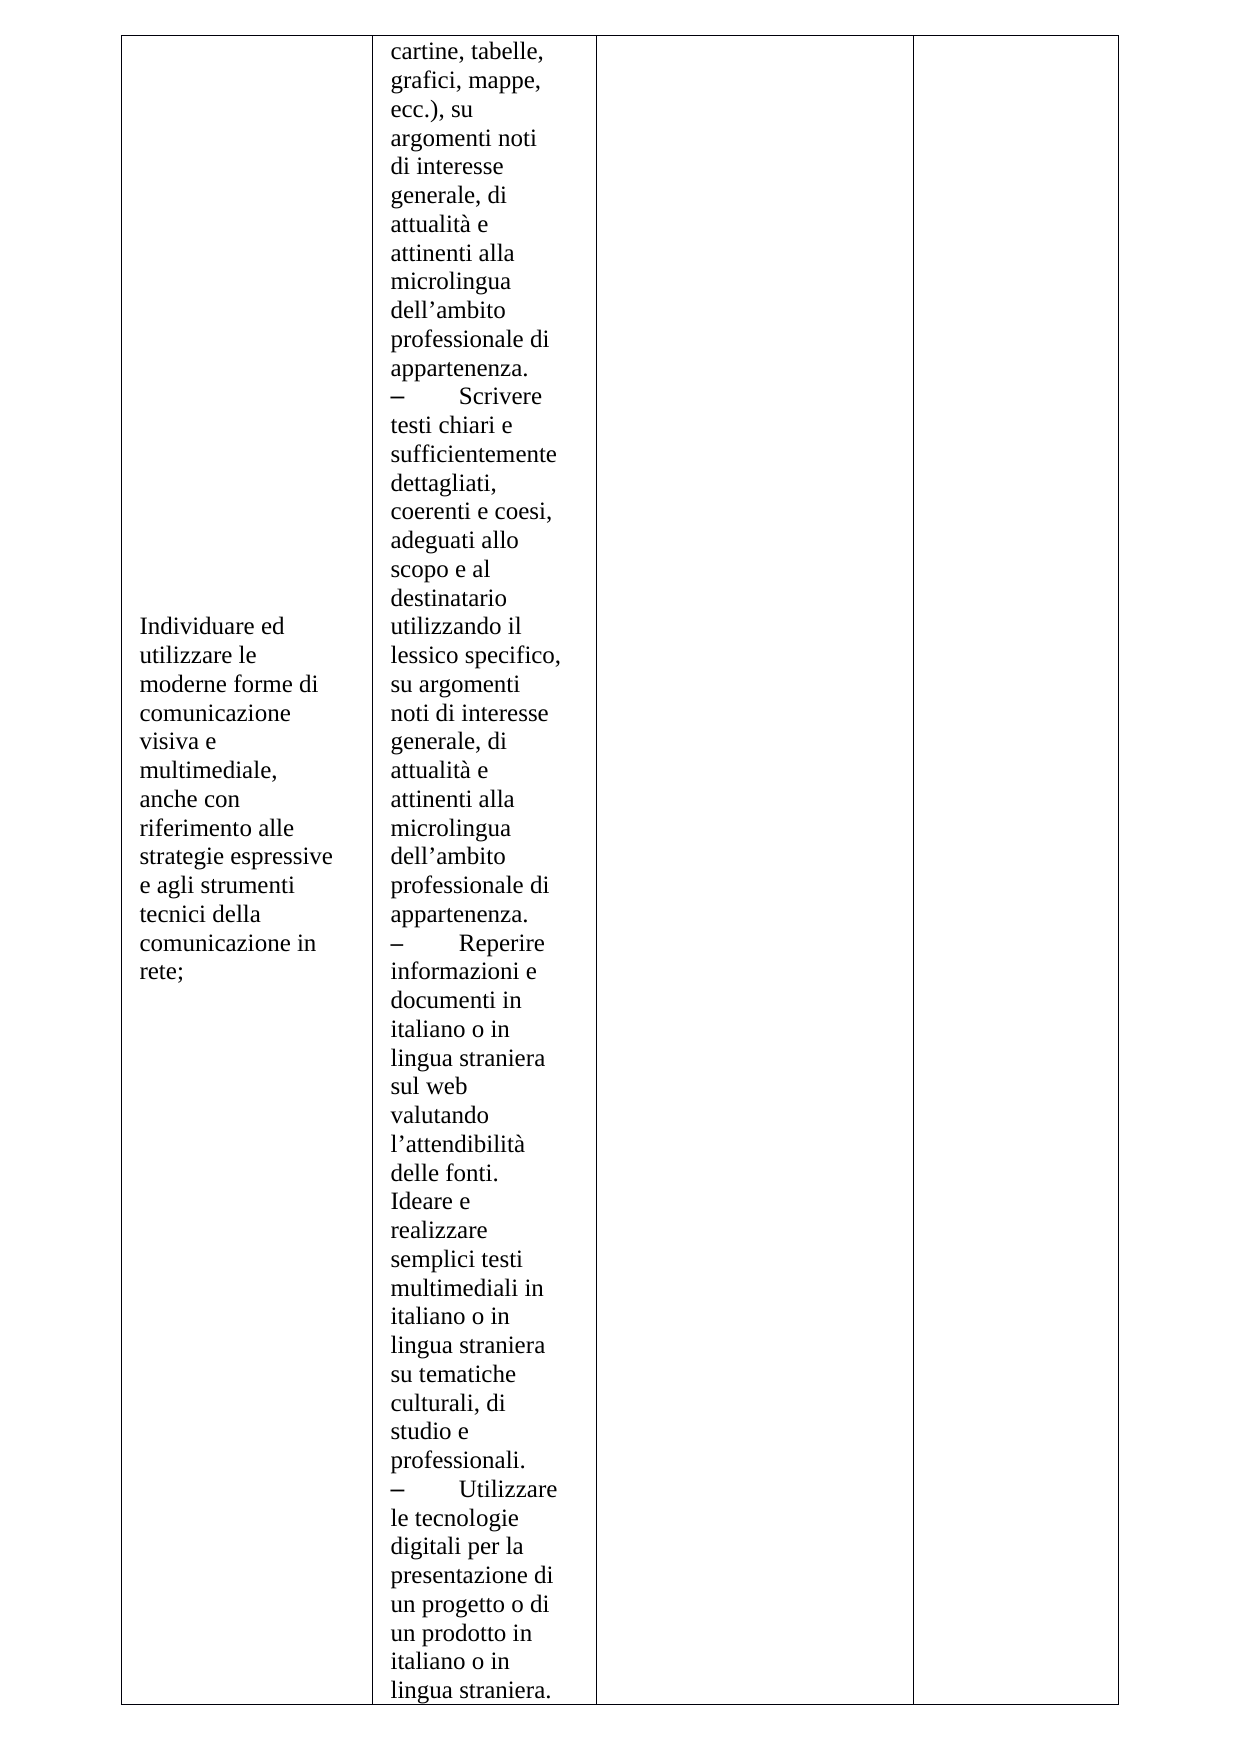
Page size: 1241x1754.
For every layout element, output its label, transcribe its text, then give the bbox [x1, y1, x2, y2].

table_cell cartine, tabelle, grafici, mappe, ecc.), su argomenti noti di interesse generale, di attualità e attinenti alla microlingua dell’ambito professionale di appartenenza. Scrivere testi chiari e sufficientemente dettagliati, coerenti e coesi, adeguati allo scopo e al destinatario utilizzando il lessico specifico, su argomenti noti di interesse generale, di attualità e attinenti alla microlingua dell’ambito professionale di appartenenza. Reperire informazioni e documenti in italiano o in lingua straniera sul web valutando l’attendibilità delle fonti. Ideare e realizzare semplici testi multimediali in italiano o in lingua straniera su tematiche culturali, di studio e professionali. Utilizzare le tecnologie digitali per la presentazione di un progetto o di un prodotto in italiano o in lingua straniera. [373, 36, 596, 1704]
table_cell [597, 36, 913, 1704]
table_cell [914, 36, 1118, 1704]
table_cell Individuare ed utilizzare le moderne forme di comunicazione visiva e multimediale, anche con riferimento alle strategie espressive e agli strumenti tecnici della comunicazione in rete; [122, 36, 372, 1704]
